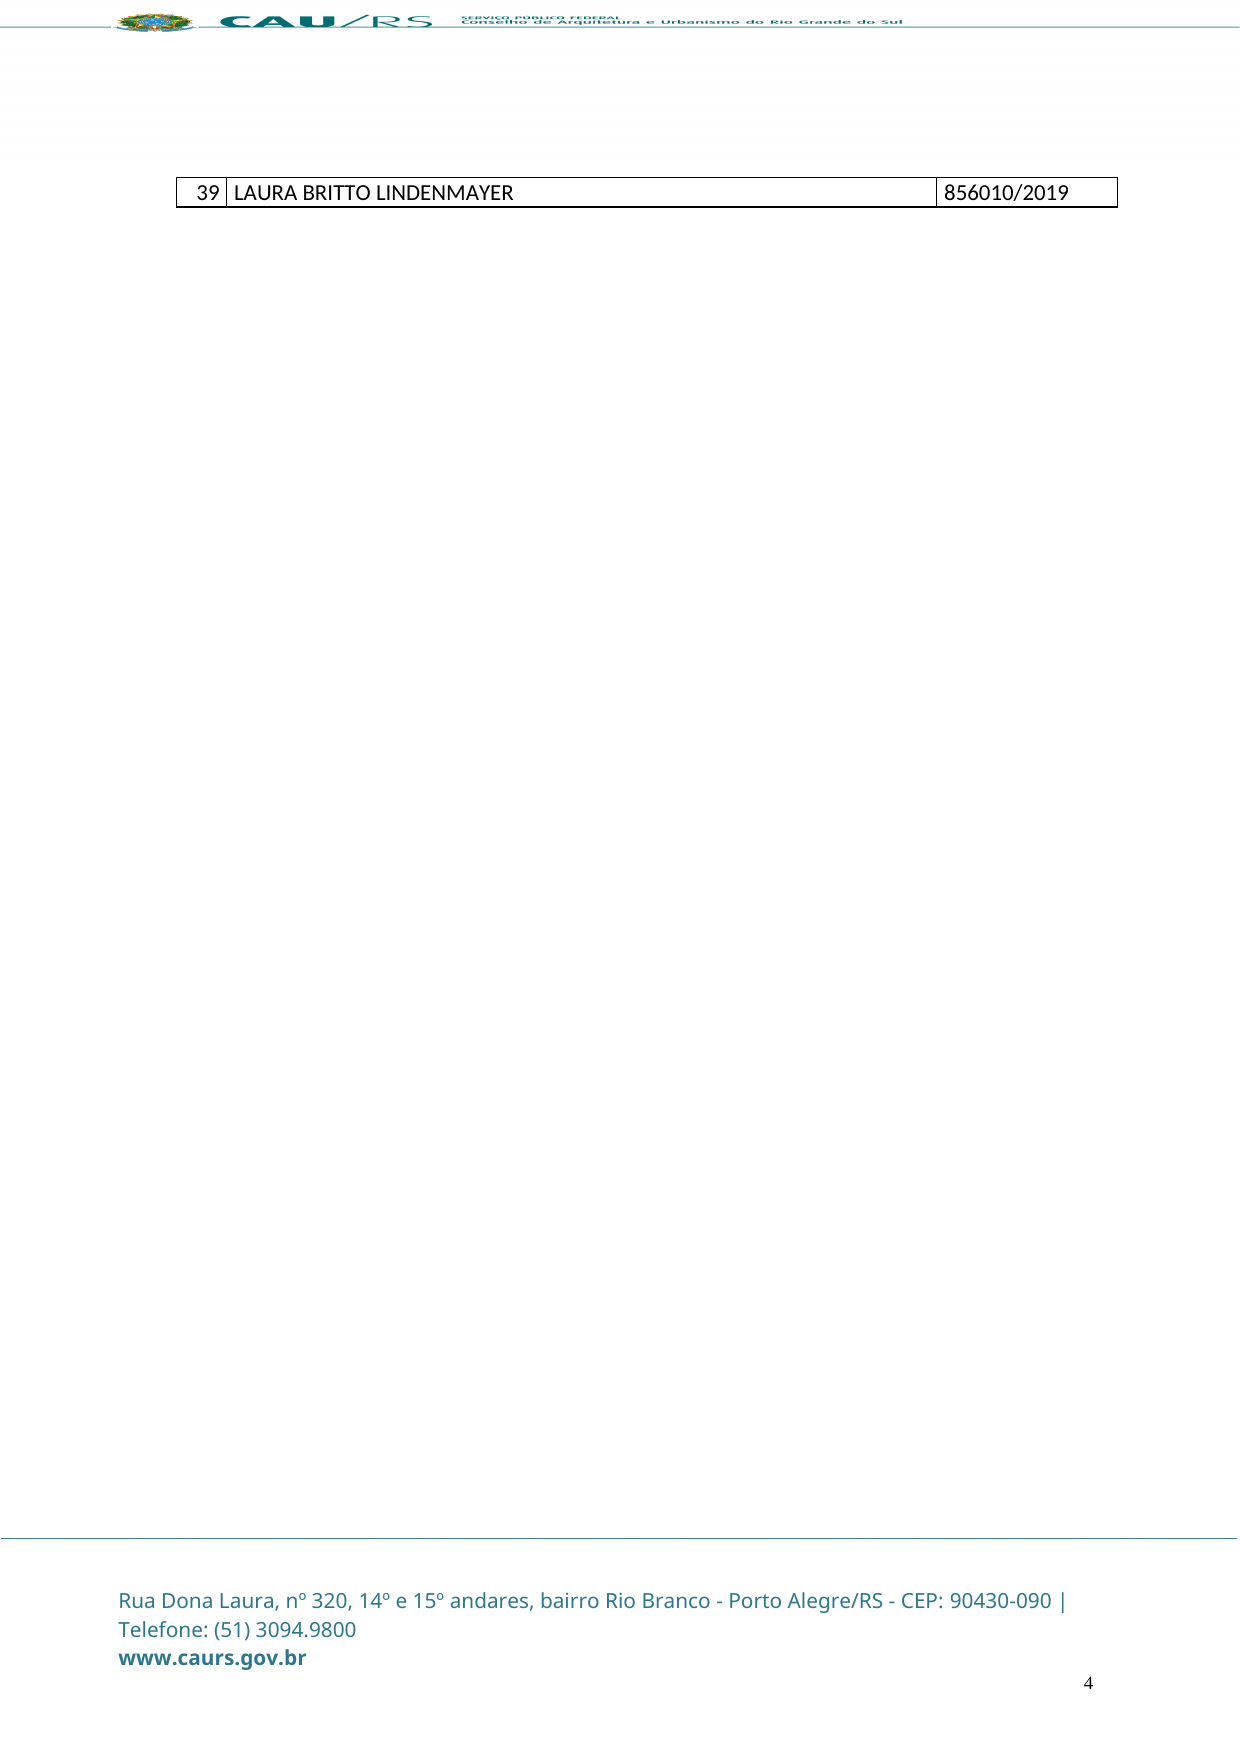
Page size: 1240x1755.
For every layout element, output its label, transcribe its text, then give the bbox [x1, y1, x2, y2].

table_cell 856010/2019 [937, 178, 1117, 206]
table_cell LAURA BRITTO LINDENMAYER [227, 178, 936, 206]
table_cell 39 [177, 178, 226, 206]
